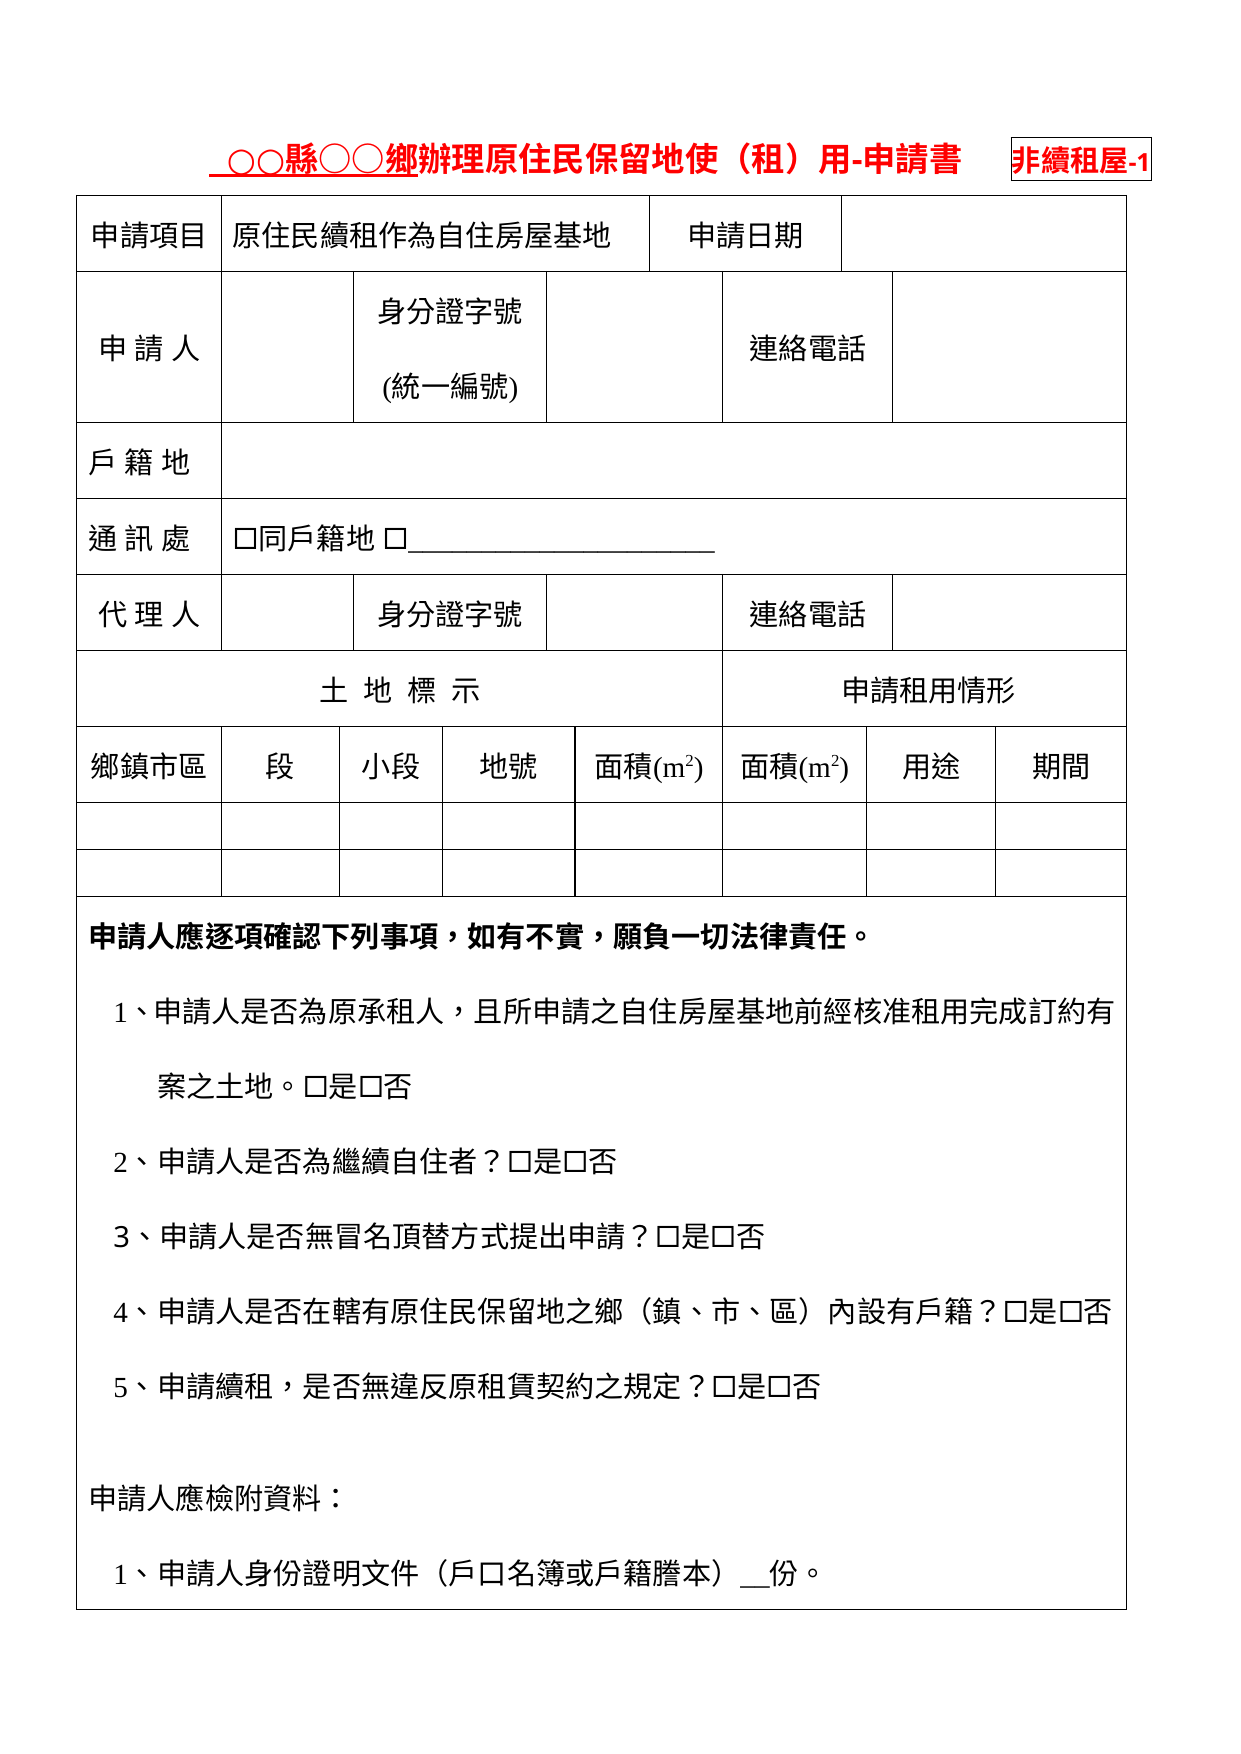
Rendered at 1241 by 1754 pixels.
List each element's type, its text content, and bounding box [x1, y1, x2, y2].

table_cell 地號 [443, 727, 574, 802]
table_cell 鄉鎮市區 [77, 727, 221, 802]
table_cell 同戶籍地 _____________________ [222, 499, 1126, 574]
table_cell [77, 850, 221, 896]
table_cell 面積(m2) [723, 727, 866, 802]
table_cell [222, 575, 353, 650]
table_cell 土 地 標 示 [77, 651, 722, 726]
table_cell 代 理 人 [77, 575, 221, 650]
table_cell 段 [222, 727, 339, 802]
table_cell 面積(m2) [576, 727, 722, 802]
table_cell 通 訊 處 [77, 499, 221, 574]
table_cell 身分證字號 [354, 575, 546, 650]
text ○○縣○○鄉辦理原住民保留地使（租）用-申請書 非續租屋-1 [89, 120, 1152, 195]
table_cell 申請人應逐項確認下列事項，如有不實，願負一切法律責任。 1、申請人是否為原承租人，且所申請之自住房屋基地前經核准租用完成訂約有案之土地。是否 2、申請人是否為繼續自住者？是否 3、申請人是否無冒名頂替方式提出申請？是否 4、申請人是否在轄有原住民保留地之鄉（鎮、市、區）內設有戶籍？是否 5、申請續租，是否無違反原租賃契約之規定？是否 申請人應檢附資料： 1、申請人身份證明文件（戶口名簿或戶籍謄本）__份。 [77, 897, 1126, 1609]
table_cell [340, 803, 442, 849]
table_cell [893, 272, 1126, 422]
table_cell [222, 850, 339, 896]
table_cell [723, 850, 866, 896]
table_cell [867, 850, 995, 896]
table_cell 用途 [867, 727, 995, 802]
table_cell [867, 803, 995, 849]
table_cell 連絡電話 [723, 575, 892, 650]
table_cell [443, 803, 574, 849]
table_cell 小段 [340, 727, 442, 802]
table_header 申請日期 [650, 196, 841, 271]
table_cell 申 請 人 [77, 272, 221, 422]
table_cell [340, 850, 442, 896]
table_cell 戶 籍 地 [77, 423, 221, 498]
table_cell [996, 803, 1126, 849]
table_cell [996, 850, 1126, 896]
table_header [842, 196, 1126, 271]
table_cell 身分證字號 (統一編號) [354, 272, 546, 422]
table_header 申請項目 [77, 196, 221, 271]
table_cell [222, 272, 353, 422]
table_cell [443, 850, 574, 896]
table_cell [222, 423, 1126, 498]
table_cell 連絡電話 [723, 272, 892, 422]
table_cell 期間 [996, 727, 1126, 802]
table_cell [893, 575, 1126, 650]
table_cell [547, 575, 722, 650]
table_cell [723, 803, 866, 849]
table_cell [576, 803, 722, 849]
table_cell 申請租用情形 [723, 651, 1126, 726]
table_header 原住民續租作為自住房屋基地 [222, 196, 649, 271]
table_cell [222, 803, 339, 849]
table_cell [547, 272, 722, 422]
table_cell [576, 850, 722, 896]
table_cell [77, 803, 221, 849]
